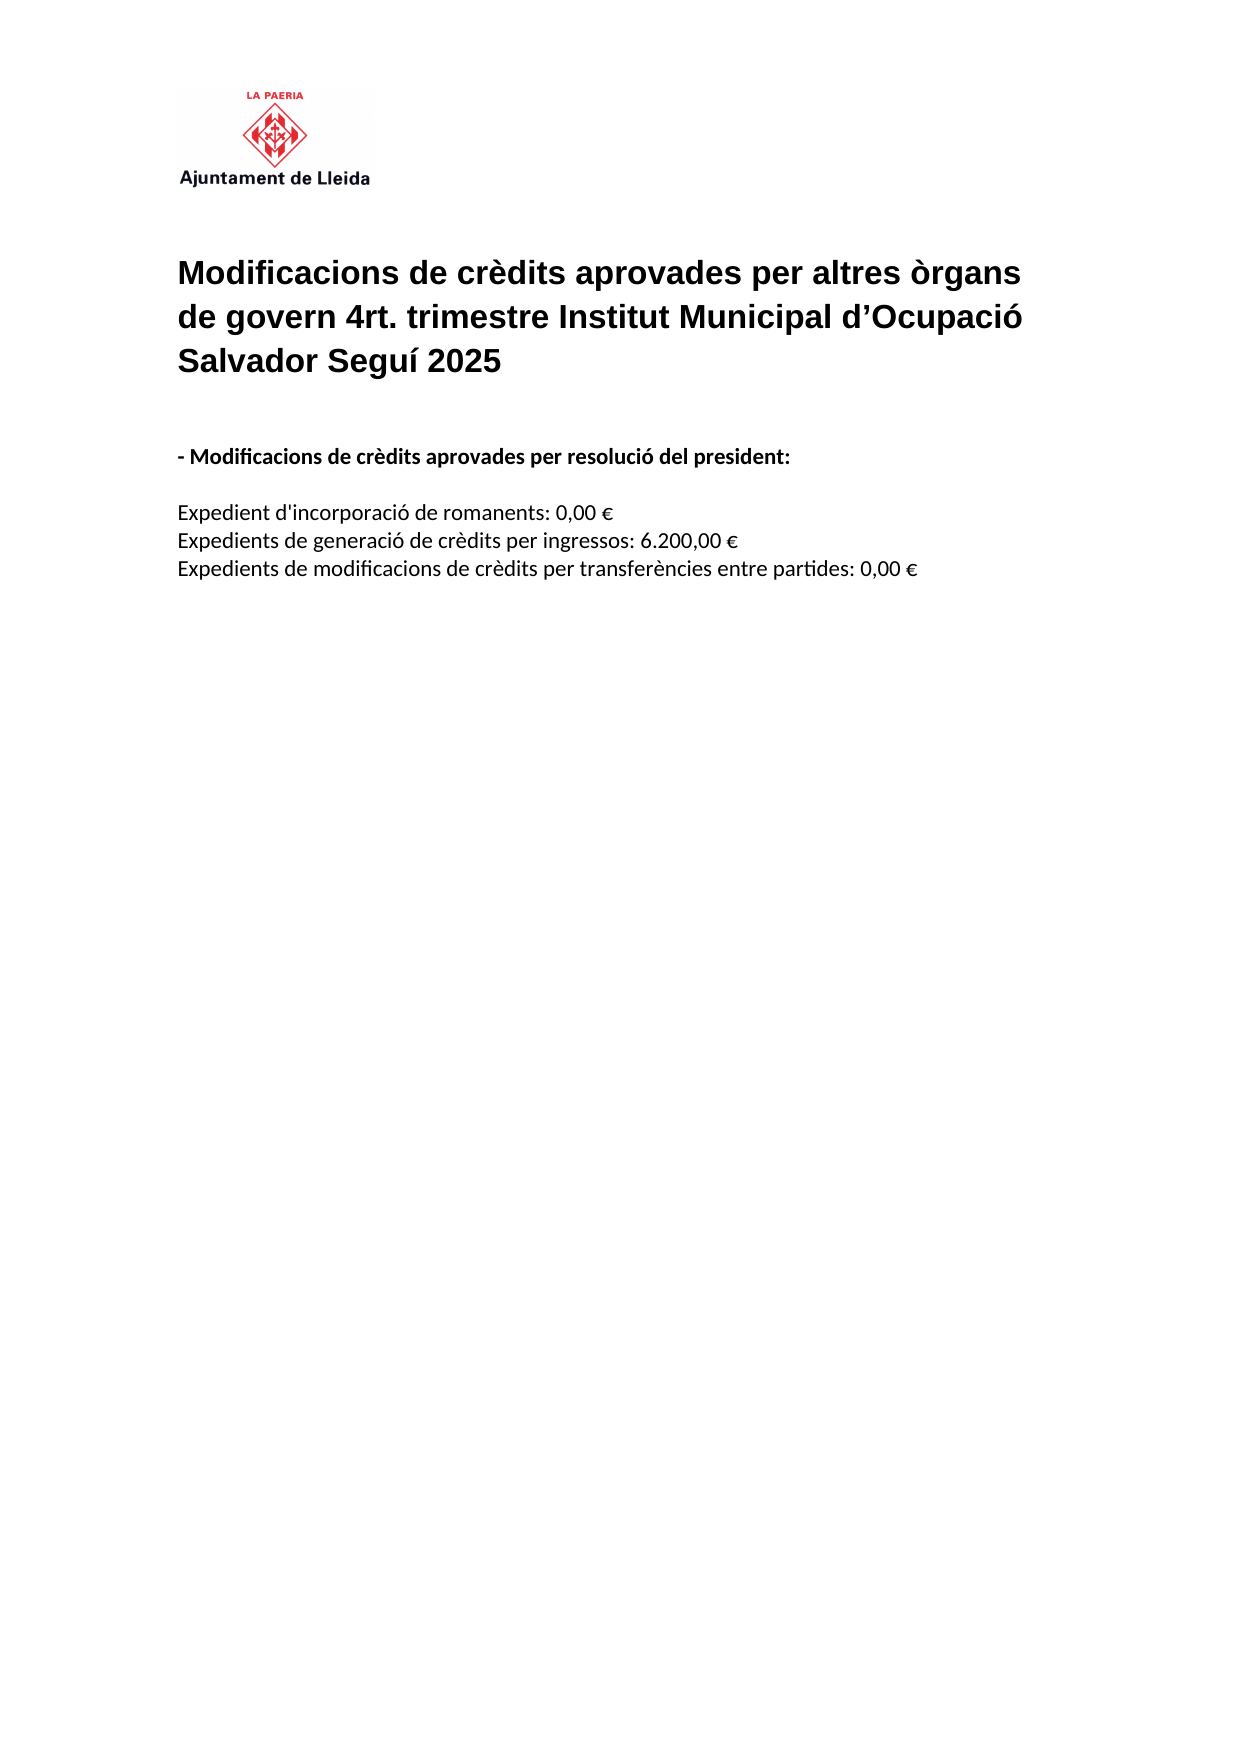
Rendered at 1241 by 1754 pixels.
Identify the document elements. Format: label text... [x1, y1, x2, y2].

text Expedients de modificacions de crèdits per transferències entre partides: 0,00 € [177, 554, 1063, 583]
text - Modificacions de crèdits aprovades per resolució del president: [177, 442, 1063, 471]
text Expedients de generació de crèdits per ingressos: 6.200,00 € [177, 527, 1063, 554]
subtitle Modificacions de crèdits aprovades per altres òrgans de govern 4rt. trimestre Institut Municipal d’Ocupació Salvador Seguí 2025 [177, 253, 1063, 379]
text Expedient d'incorporació de romanents: 0,00 € [177, 498, 1063, 527]
